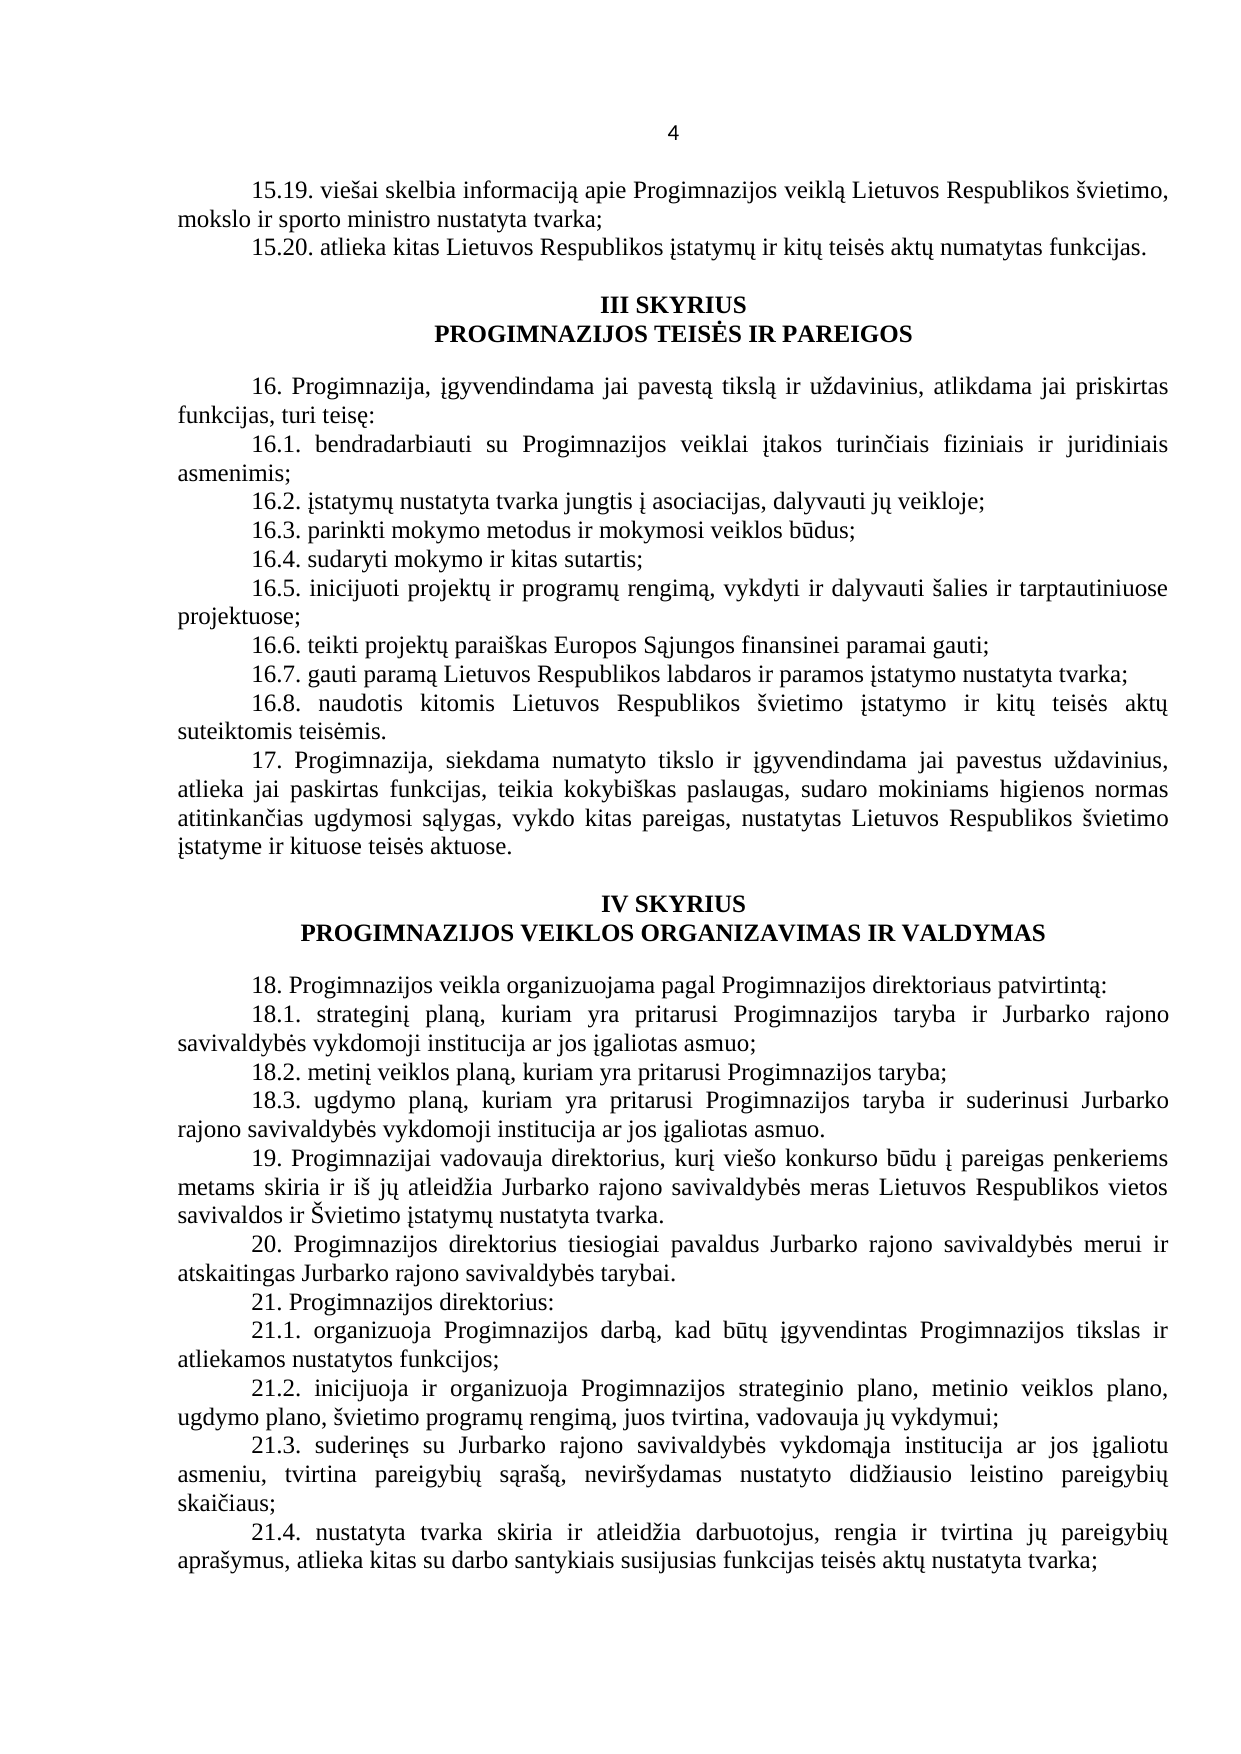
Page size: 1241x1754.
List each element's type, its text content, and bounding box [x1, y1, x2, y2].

text PROGIMNAZIJOS VEIKLOS ORGANIZAVIMAS IR VALDYMAS [177, 918, 1169, 946]
text 18. Progimnazijos veikla organizuojama pagal Progimnazijos direktoriaus patvirtintą: [177, 971, 1169, 999]
text 18.2. metinį veiklos planą, kuriam yra pritarusi Progimnazijos taryba; [177, 1057, 1169, 1086]
text 20. Progimnazijos direktorius tiesiogiai pavaldus Jurbarko rajono savivaldybės merui ir atskaitingas Jurbarko rajono savivaldybės tarybai. [177, 1229, 1169, 1287]
text 16.8. naudotis kitomis Lietuvos Respublikos švietimo įstatymo ir kitų teisės aktų suteiktomis teisėmis. [177, 688, 1169, 745]
text 16.6. teikti projektų paraiškas Europos Sąjungos finansinei paramai gauti; [177, 630, 1169, 659]
text PROGIMNAZIJOS TEISĖS IR PAREIGOS [177, 319, 1169, 347]
text 15.20. atlieka kitas Lietuvos Respublikos įstatymų ir kitų teisės aktų numatytas funkcijas. [177, 232, 1169, 261]
text III SKYRIUS [177, 290, 1169, 319]
text 16.4. sudaryti mokymo ir kitas sutartis; [177, 544, 1169, 573]
text 21.4. nustatyta tvarka skiria ir atleidžia darbuotojus, rengia ir tvirtina jų pareigybių aprašymus, atlieka kitas su darbo santykiais susijusias funkcijas teisės aktų nustatyta tvarka; [177, 1517, 1169, 1574]
text 21.3. suderinęs su Jurbarko rajono savivaldybės vykdomąja institucija ar jos įgaliotu asmeniu, tvirtina pareigybių sąrašą, neviršydamas nustatyto didžiausio leistino pareigybių skaičiaus; [177, 1431, 1169, 1517]
text 21.1. organizuoja Progimnazijos darbą, kad būtų įgyvendintas Progimnazijos tikslas ir atliekamos nustatytos funkcijos; [177, 1316, 1169, 1373]
text 21.2. inicijuoja ir organizuoja Progimnazijos strateginio plano, metinio veiklos plano, ugdymo plano, švietimo programų rengimą, juos tvirtina, vadovauja jų vykdymui; [177, 1373, 1169, 1431]
text 18.3. ugdymo planą, kuriam yra pritarusi Progimnazijos taryba ir suderinusi Jurbarko rajono savivaldybės vykdomoji institucija ar jos įgaliotas asmuo. [177, 1086, 1169, 1143]
text 16.2. įstatymų nustatyta tvarka jungtis į asociacijas, dalyvauti jų veikloje; [177, 486, 1169, 515]
text 19. Progimnazijai vadovauja direktorius, kurį viešo konkurso būdu į pareigas penkeriems metams skiria ir iš jų atleidžia Jurbarko rajono savivaldybės meras Lietuvos Respublikos vietos savivaldos ir Švietimo įstatymų nustatyta tvarka. [177, 1143, 1169, 1229]
text 18.1. strateginį planą, kuriam yra pritarusi Progimnazijos taryba ir Jurbarko rajono savivaldybės vykdomoji institucija ar jos įgaliotas asmuo; [177, 999, 1169, 1057]
text 16.5. inicijuoti projektų ir programų rengimą, vykdyti ir dalyvauti šalies ir tarptautiniuose projektuose; [177, 573, 1169, 630]
text 16.3. parinkti mokymo metodus ir mokymosi veiklos būdus; [177, 515, 1169, 544]
text 16. Progimnazija, įgyvendindama jai pavestą tikslą ir uždavinius, atlikdama jai priskirtas funkcijas, turi teisę: [177, 371, 1169, 429]
text 16.1. bendradarbiauti su Progimnazijos veiklai įtakos turinčiais fiziniais ir juridiniais asmenimis; [177, 429, 1169, 486]
text 21. Progimnazijos direktorius: [177, 1287, 1169, 1316]
text IV SKYRIUS [177, 889, 1169, 918]
text 17. Progimnazija, siekdama numatyto tikslo ir įgyvendindama jai pavestus uždavinius, atlieka jai paskirtas funkcijas, teikia kokybiškas paslaugas, sudaro mokiniams higienos normas atitinkančias ugdymosi sąlygas, vykdo kitas pareigas, nustatytas Lietuvos Respublikos švietimo įstatyme ir kituose teisės aktuose. [177, 745, 1169, 860]
text 15.19. viešai skelbia informaciją apie Progimnazijos veiklą Lietuvos Respublikos švietimo, mokslo ir sporto ministro nustatyta tvarka; [177, 175, 1169, 232]
text 16.7. gauti paramą Lietuvos Respublikos labdaros ir paramos įstatymo nustatyta tvarka; [177, 659, 1169, 688]
